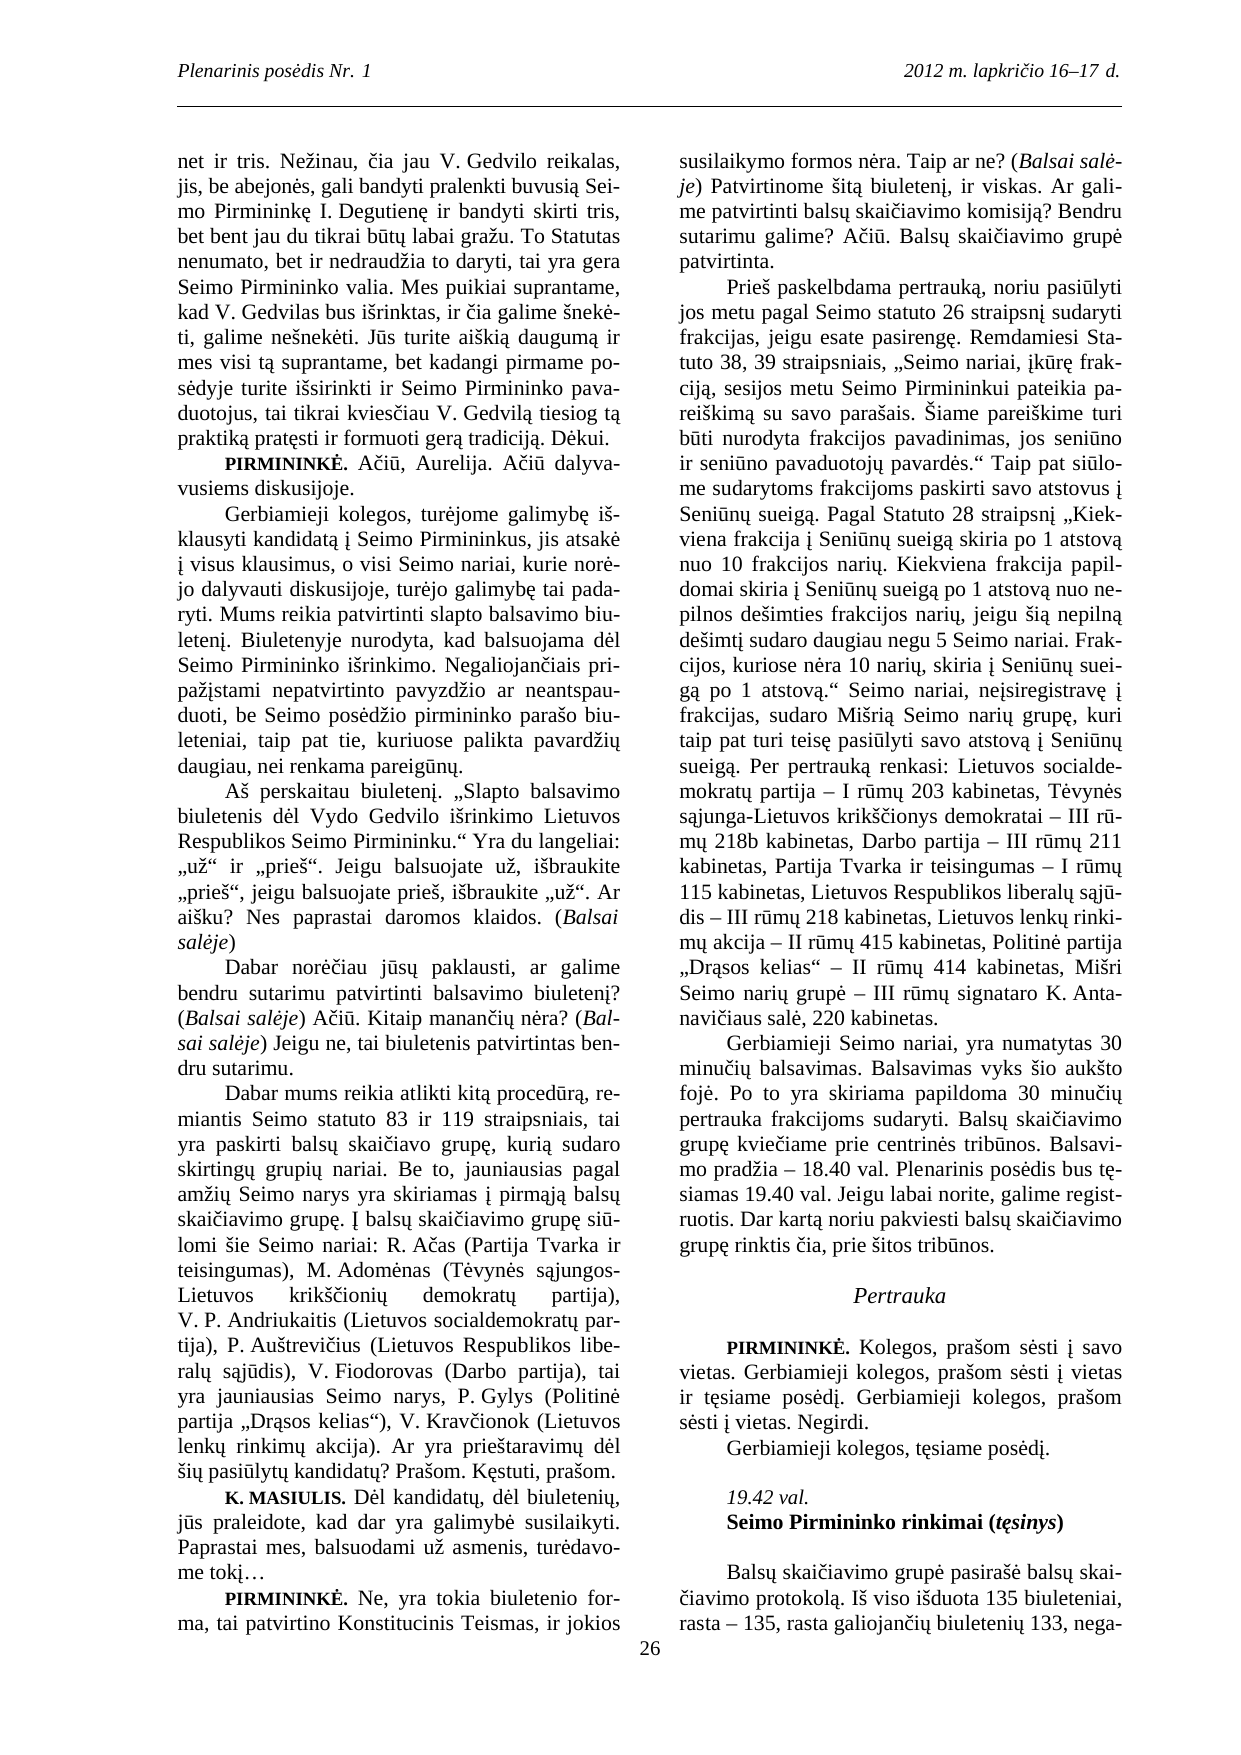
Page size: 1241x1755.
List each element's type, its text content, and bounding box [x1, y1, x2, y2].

text Ger­bia­mie­ji Sei­mo na­riai, yra nu­ma­ty­tas 30 mi­nu­čių bal­sa­vi­mas. Bal­sa­vi­mas vyks šio aukš­to fo­jė. Po to yra ski­ria­ma pa­pil­do­ma 30 mi­nu­čių per­trau­ka frak­ci­joms su­da­ry­ti. Bal­sų skai­čia­vi­mo gru­pę kvie­čia­me prie cen­tri­nės tri­bū­nos. Bal­sa­vi­mo pra­džia – 18.40 val. Ple­na­ri­nis po­sė­dis bus tę­sia­mas 19.40 val. Jei­gu la­bai no­ri­te, ga­li­me re­gist­ruo­tis. Dar kar­tą no­riu pa­kvies­ti bal­sų skai­čia­vi­mo gru­pę rink­tis čia, prie ši­tos tri­bū­nos. [679, 1030, 1122, 1257]
text Ger­bia­mie­ji ko­le­gos, tu­rė­jo­me ga­li­my­bę iš­klau­sy­ti kan­di­da­tą į Sei­mo Pir­mi­nin­kus, jis at­sa­kė į vi­sus klau­si­mus, o vi­si Sei­mo na­riai, ku­rie no­rė­jo da­ly­vau­ti dis­ku­si­jo­je, tu­rė­jo ga­li­my­bę tai pa­da­ry­ti. Mums rei­kia pa­tvir­tin­ti slap­to bal­sa­vi­mo biu­le­te­nį. Biu­le­te­ny­je nu­ro­dy­ta, kad bal­suo­ja­ma dėl Sei­mo Pir­mi­nin­ko iš­rin­ki­mo. Ne­ga­lio­jan­čiais pri­pa­žįs­ta­mi ne­pa­tvir­tin­to pa­vyz­džio ar ne­ant­spau­duo­ti, be Sei­mo po­sė­džio pir­mi­nin­ko pa­ra­šo biu­le­te­niai, taip pat tie, ku­riuo­se pa­lik­ta pa­var­džių dau­giau, nei ren­ka­ma pa­rei­gū­nų. [177, 501, 620, 778]
text Aš per­skai­tau biu­le­te­nį. „Slap­to bal­sa­vi­mo biu­le­te­nis dėl Vy­do Ged­vi­lo iš­rin­ki­mo Lie­tu­vos Res­pub­li­kos Sei­mo Pir­mi­nin­ku.“ Yra du lan­ge­liai: „už“ ir „prieš“. Jei­gu bal­suo­ja­te už, iš­brau­ki­te „prieš“, jei­gu bal­suo­ja­te prieš, iš­brau­ki­te „už“. Ar aiš­ku? Nes pa­pras­tai da­ro­mos klai­dos. (Bal­sai salė­je) [177, 778, 620, 954]
text net ir tris. Ne­ži­nau, čia jau V. Ged­vi­lo rei­ka­las, jis, be abe­jo­nės, ga­li ban­dy­ti pra­lenk­ti bu­vu­sią Sei­mo Pir­mi­nin­kę I. De­gu­tie­nę ir ban­dy­ti skir­ti tris, bet bent jau du tik­rai bū­tų la­bai gra­žu. To Sta­tu­tas ne­nu­ma­to, bet ir ne­drau­džia to da­ry­ti, tai yra ge­ra Sei­mo Pir­mi­nin­ko va­lia. Mes pui­kiai su­pran­ta­me, kad V. Ged­vi­las bus iš­rink­tas, ir čia ga­li­me šne­kė­ti, ga­li­me neš­ne­kė­ti. Jūs tu­ri­te aiš­kią dau­gu­mą ir mes vi­si tą su­pran­ta­me, bet ka­dan­gi pir­ma­me po­sė­dy­je tu­ri­te iš­si­rink­ti ir Sei­mo Pir­mi­nin­ko pa­va­duo­to­jus, tai tik­rai kvies­čiau V. Ged­vi­lą tie­siog tą prak­ti­ką pra­tęs­ti ir for­muo­ti ge­rą tra­di­ci­ją. Dė­kui. [177, 148, 620, 450]
text Da­bar mums rei­kia at­lik­ti ki­tą pro­ce­dū­rą, re­mian­tis Sei­mo sta­tu­to 83 ir 119 straips­niais, tai yra pa­skir­ti bal­sų skai­čia­vo gru­pę, ku­rią su­da­ro skir­tin­gų gru­pių na­riai. Be to, jau­niau­sias pa­gal am­žių Sei­mo na­rys yra ski­ria­mas į pir­mą­ją bal­sų skai­čia­vi­mo gru­pę. Į bal­sų skai­čia­vi­mo gru­pę siū­lo­mi šie Sei­mo na­riai: R. Ačas (Par­ti­ja Tvar­ka ir tei­sin­gu­mas), M. Ado­mė­nas (Tė­vy­nės są­jun­gos-Lie­tu­vos krikš­čio­nių de­mok­ra­tų par­ti­ja), V. P. An­driu­kai­tis (Lie­tu­vos so­cial­de­mok­ra­tų par­ti­ja), P. Aušt­re­vi­čius (Lie­tu­vos Res­pub­li­kos li­be­ra­lų są­jū­dis), V. Fio­do­ro­vas (Dar­bo par­ti­ja), tai yra jau­niau­sias Sei­mo na­rys, P. Gy­lys (Po­li­ti­nė par­ti­ja „Drą­sos ke­lias“), V. Krav­čio­nok (Lie­tu­vos len­kų rin­ki­mų ak­ci­ja). Ar yra prieš­ta­ra­vi­mų dėl šių pa­siū­ly­tų kan­di­da­tų? Pra­šom. Kęs­tu­ti, pra­šom. [177, 1080, 620, 1484]
text su­si­lai­ky­mo for­mos nė­ra. Taip ar ne? (Bal­sai sa­lė­je) Pa­tvir­ti­no­me ši­tą biu­le­te­nį, ir vis­kas. Ar ga­li­me pa­tvir­tin­ti bal­sų skai­čia­vi­mo ko­mi­si­ją? Ben­dru su­ta­ri­mu ga­li­me? Ačiū. Bal­sų skai­čia­vi­mo gru­pė pa­tvir­tin­ta. [679, 148, 1122, 274]
text Prieš pa­skelb­da­ma per­trau­ką, no­riu pa­siū­ly­ti jos me­tu pa­gal Sei­mo sta­tu­to 26 straips­nį su­da­ry­ti frak­ci­jas, jei­gu esa­te pa­si­ren­gę. Rem­da­mie­si Sta­tu­to 38, 39 straips­niais, „Sei­mo na­riai, įkū­rę frak­ci­ją, se­si­jos me­tu Sei­mo Pir­mi­nin­kui pa­tei­kia pa­reiš­ki­mą su sa­vo pa­ra­šais. Šia­me pa­reiš­ki­me tu­ri bū­ti nu­ro­dy­ta frak­ci­jos pa­va­di­ni­mas, jos se­niū­no ir se­niū­no pa­va­duo­to­jų pa­var­dės.“ Taip pat siū­lo­me su­da­ry­toms frak­ci­joms pa­skir­ti sa­vo at­sto­vus į Se­niū­nų su­ei­gą. Pa­gal Sta­tu­to 28 straips­nį „Kiek­vie­na frak­ci­ja į Se­niū­nų su­ei­gą ski­ria po 1 at­sto­vą nuo 10 frak­ci­jos na­rių. Kiek­vie­na frak­ci­ja pa­pil­do­mai ski­ria į Se­niū­nų su­ei­gą po 1 at­sto­vą nuo ne­pil­nos de­šim­ties frak­ci­jos na­rių, jei­gu šią ne­pil­ną de­šim­tį su­da­ro dau­giau ne­gu 5 Sei­mo na­riai. Frak­ci­jos, ku­rio­se nė­ra 10 na­rių, ski­ria į Se­niū­nų su­ei­gą po 1 at­sto­vą.“ Sei­mo na­riai, ne­įsi­re­gist­ra­vę į frak­ci­jas, su­da­ro Miš­rią Sei­mo na­rių gru­pę, ku­ri taip pat tu­ri tei­sę pa­siū­ly­ti sa­vo at­sto­vą į Se­niū­nų su­ei­gą. Per per­trau­ką ren­ka­si: Lie­tu­vos so­cial­de­mok­ra­tų par­ti­ja – I rū­mų 203 ka­bi­ne­tas, Tė­vy­nės są­jun­ga-Lie­tu­vos krikš­čio­nys de­mok­ra­tai – III rū­mų 218b ka­bi­ne­tas, Dar­bo par­ti­ja – III rū­mų 211 ka­bi­ne­tas, Par­ti­ja Tvar­ka ir tei­sin­gu­mas – I rū­mų 115 ka­bi­ne­tas, Lie­tu­vos Res­pub­li­kos li­be­ra­lų są­jū­dis – III rū­mų 218 ka­bi­ne­tas, Lie­tu­vos len­kų rin­ki­mų ak­ci­ja – II rū­mų 415 ka­bi­ne­tas, Po­li­ti­nė par­ti­ja „Drą­sos ke­lias“ – II rū­mų 414 ka­bi­ne­tas, Miš­ri Sei­mo na­rių gru­pė – III rū­mų sig­na­ta­ro K. An­ta­na­vi­čiaus sa­lė, 220 ka­bi­ne­tas. [679, 274, 1122, 1030]
text Da­bar no­rė­čiau jū­sų pa­klaus­ti, ar ga­li­me ben­dru su­ta­ri­mu pa­tvir­tin­ti bal­sa­vi­mo biu­le­te­nį? (Bal­sai sa­lė­je) Ačiū. Ki­taip ma­nan­čių nė­ra? (Bal­sai sa­lė­je) Jei­gu ne, tai biu­le­te­nis pa­tvir­tin­tas ben­dru su­ta­ri­mu. [177, 954, 620, 1080]
text PIRMININKĖ. Ko­le­gos, pra­šom sės­ti į sa­vo vie­tas. Ger­bia­mie­ji ko­le­gos, pra­šom sės­ti į vie­tas ir tę­sia­me po­sė­dį. Ger­bia­mie­ji ko­le­gos, pra­šom sės­ti į vie­tas. Ne­gir­di. [679, 1334, 1122, 1434]
text PIRMININKĖ. Ačiū, Au­re­li­ja. Ačiū da­ly­va­vu­siems dis­ku­si­jo­je. [177, 450, 620, 501]
text Bal­sų skai­čia­vi­mo gru­pė pa­si­ra­šė bal­sų skai­čia­vi­mo pro­to­ko­lą. Iš vi­so iš­duo­ta 135 biu­le­te­niai, ras­ta – 135, ras­ta ga­lio­jan­čių biu­le­te­nių 133, ne­ga­ [679, 1559, 1122, 1635]
text Ger­bia­mie­ji ko­le­gos, tę­sia­me po­sė­dį. [679, 1434, 1122, 1460]
text 19.42 val. [726, 1485, 1122, 1509]
text PIRMININKĖ. Ne, yra to­kia biu­le­te­nio for­ma, tai pa­tvir­ti­no Kon­sti­tu­ci­nis Teis­mas, ir jo­kios [177, 1584, 620, 1635]
text Sei­mo Pir­mi­nin­ko rin­ki­mai (tę­si­nys) [679, 1509, 1122, 1534]
text Per­trau­ka [679, 1282, 1122, 1308]
text K. MASIULIS. Dėl kan­di­da­tų, dėl biu­le­te­nių, jūs pra­lei­do­te, kad dar yra ga­li­my­bė su­si­lai­ky­ti. Pa­pras­tai mes, bal­suo­da­mi už as­me­nis, tu­rė­da­vo­me to­kį… [177, 1484, 620, 1584]
